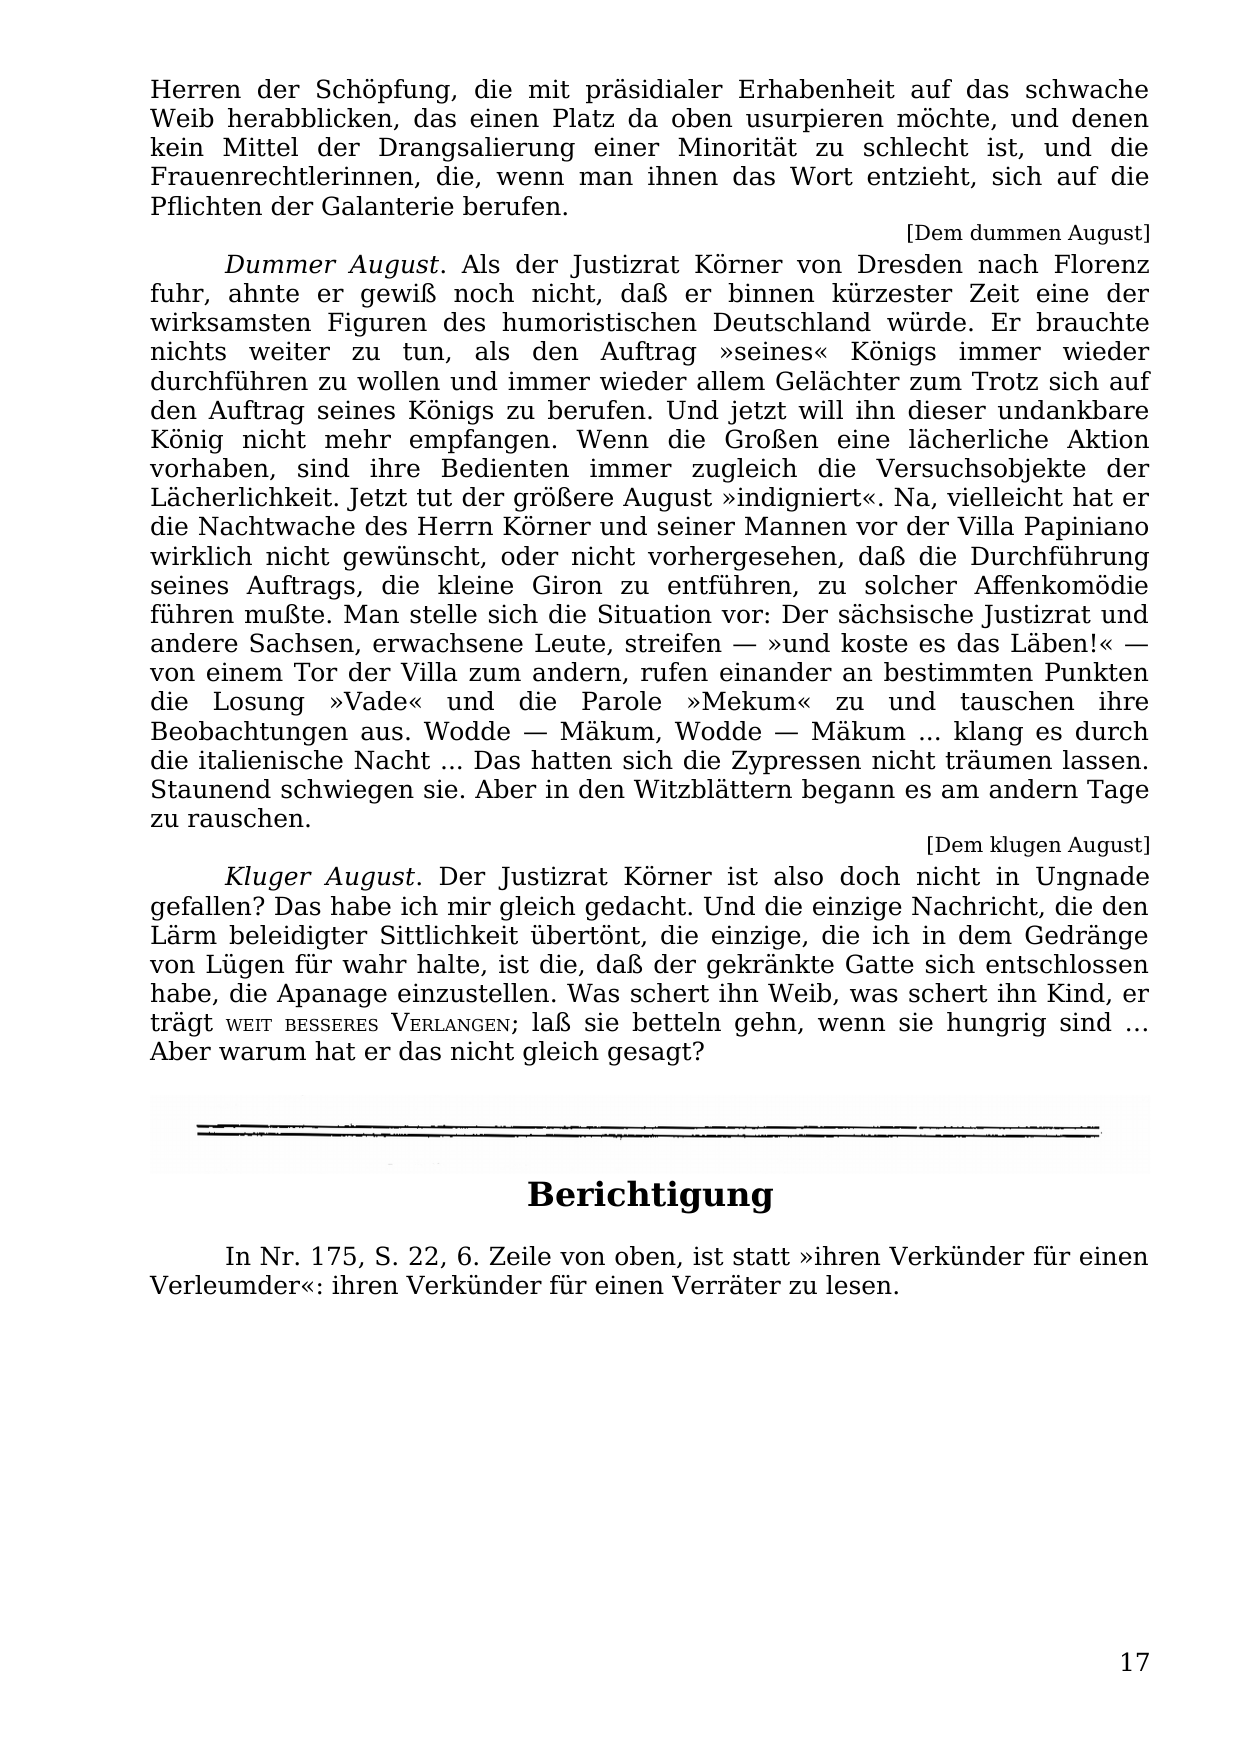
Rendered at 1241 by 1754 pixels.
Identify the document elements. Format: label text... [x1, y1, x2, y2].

text [Dem klugen August] [150, 833, 1151, 858]
text In Nr. 175, S. 22, 6. Zeile von oben, ist statt »ihren Verkünder für einen Verleumder«: ihren Verkünder für einen Verräter zu lesen. [150, 1214, 1151, 1300]
picture [150, 1095, 1151, 1174]
text Herren der Schöpfung, die mit präsidialer Erhabenheit auf das schwache Weib herabblicken, das einen Platz da oben usurpieren möchte, und denen kein Mittel der Drangsalierung einer Minorität zu schlecht ist, und die Frauenrechtlerinnen, die, wenn man ihnen das Wort entzieht, sich auf die Pflichten der Galanterie berufen. [150, 75, 1151, 221]
text Berichtigung [150, 1174, 1151, 1214]
text [Dem dummen August] [150, 221, 1151, 245]
text Dummer August. Als der Justizrat Körner von Dresden nach Florenz fuhr, ahnte er gewiß noch nicht, daß er binnen kürzester Zeit eine der wirksamsten Figuren des humoristischen Deutschland würde. Er brauchte nichts weiter zu tun, als den Auftrag »seines« Königs immer wieder durchführen zu wollen und immer wieder allem Gelächter zum Trotz sich auf den Auftrag seines Königs zu berufen. Und jetzt will ihn dieser undankbare König nicht mehr empfangen. Wenn die Großen eine lächerliche Aktion vorhaben, sind ihre Bedienten immer zugleich die Versuchsobjekte der Lächerlichkeit. Jetzt tut der größere August »indigniert«. Na, vielleicht hat er die Nachtwache des Herrn Körner und seiner Mannen vor der Villa Papiniano wirklich nicht gewünscht, oder nicht vorhergesehen, daß die Durchführung seines Auftrags, die kleine Giron zu entführen, zu solcher Affenkomödie führen mußte. Man stelle sich die Situation vor: Der sächsische Justizrat und andere Sachsen, erwachsene Leute, streifen — »und koste es das Läben!« — von einem Tor der Villa zum andern, rufen einander an bestimmten Punkten die Losung »Vade« und die Parole »Mekum« zu und tauschen ihre Beobachtungen aus. Wodde — Mäkum, Wodde — Mäkum ... klang es durch die italienische Nacht ... Das hatten sich die Zypressen nicht träumen lassen. Staunend schwiegen sie. Aber in den Witzblättern begann es am andern Tage zu rauschen. [150, 245, 1151, 833]
text Kluger August. Der Justizrat Körner ist also doch nicht in Ungnade gefallen? Das habe ich mir gleich gedacht. Und die einzige Nachricht, die den Lärm beleidigter Sittlichkeit übertönt, die einzige, die ich in dem Gedränge von Lügen für wahr halte, ist die, daß der gekränkte Gatte sich entschlossen habe, die Apanage einzustellen. Was schert ihn Weib, was schert ihn Kind, er trägt weit besseres Verlangen; laß sie betteln gehn, wenn sie hungrig sind … Aber warum hat er das nicht gleich gesagt? [150, 858, 1151, 1067]
